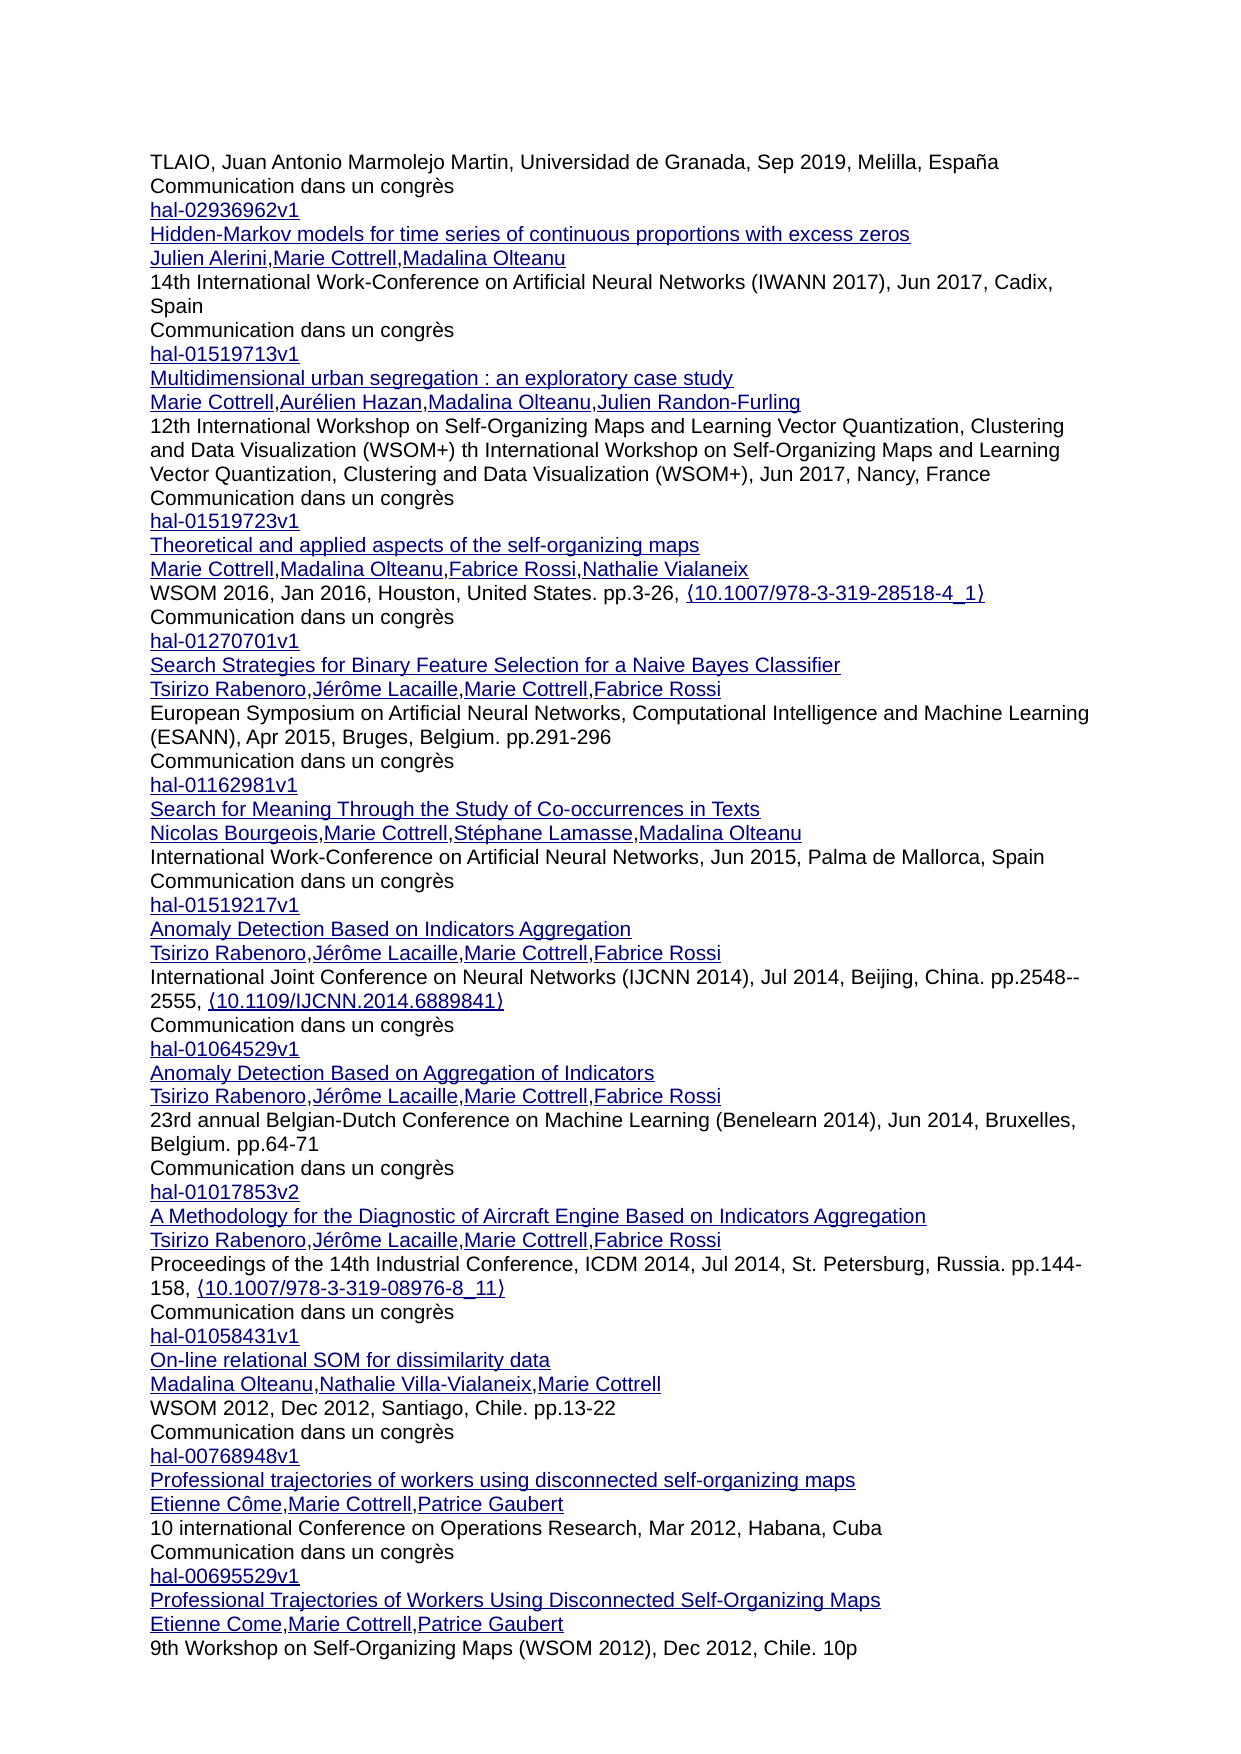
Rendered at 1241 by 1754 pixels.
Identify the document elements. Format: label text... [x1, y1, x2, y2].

table_cell On-line relational SOM for dissimilarity data Madalina Olteanu,Nathalie Villa-Vialaneix,Marie Cottrell WSOM 2012, Dec 2012, Santiago, Chile. pp.13-22 Communication dans un congrès hal-00768948v1 [150, 1348, 1090, 1468]
table_cell Search Strategies for Binary Feature Selection for a Naive Bayes Classifier Tsirizo Rabenoro,Jérôme Lacaille,Marie Cottrell,Fabrice Rossi European Symposium on Artificial Neural Networks, Computational Intelligence and Machine Learning (ESANN), Apr 2015, Bruges, Belgium. pp.291-296 Communication dans un congrès hal-01162981v1 [150, 653, 1090, 797]
table_cell Multidimensional urban segregation : an exploratory case study Marie Cottrell,Aurélien Hazan,Madalina Olteanu,Julien Randon-Furling 12th International Workshop on Self-Organizing Maps and Learning Vector Quantization, Clustering and Data Visualization (WSOM+) th International Workshop on Self-Organizing Maps and Learning Vector Quantization, Clustering and Data Visualization (WSOM+), Jun 2017, Nancy, France Communication dans un congrès hal-01519723v1 [150, 366, 1090, 533]
table_cell Search for Meaning Through the Study of Co-occurrences in Texts Nicolas Bourgeois,Marie Cottrell,Stéphane Lamasse,Madalina Olteanu International Work-Conference on Artificial Neural Networks, Jun 2015, Palma de Mallorca, Spain Communication dans un congrès hal-01519217v1 [150, 797, 1090, 917]
table_cell Anomaly Detection Based on Aggregation of Indicators Tsirizo Rabenoro,Jérôme Lacaille,Marie Cottrell,Fabrice Rossi 23rd annual Belgian-Dutch Conference on Machine Learning (Benelearn 2014), Jun 2014, Bruxelles, Belgium. pp.64-71 Communication dans un congrès hal-01017853v2 [150, 1060, 1090, 1204]
table_cell Anomaly Detection Based on Indicators Aggregation Tsirizo Rabenoro,Jérôme Lacaille,Marie Cottrell,Fabrice Rossi International Joint Conference on Neural Networks (IJCNN 2014), Jul 2014, Beijing, China. pp.2548--2555, ⟨10.1109/IJCNN.2014.6889841⟩ Communication dans un congrès hal-01064529v1 [150, 917, 1090, 1060]
table_cell Hidden-Markov models for time series of continuous proportions with excess zeros Julien Alerini,Marie Cottrell,Madalina Olteanu 14th International Work-Conference on Artificial Neural Networks (IWANN 2017), Jun 2017, Cadix, Spain Communication dans un congrès hal-01519713v1 [150, 222, 1090, 366]
table_cell Professional Trajectories of Workers Using Disconnected Self-Organizing Maps Etienne Come,Marie Cottrell,Patrice Gaubert 9th Workshop on Self-Organizing Maps (WSOM 2012), Dec 2012, Chile. 10p [150, 1588, 1090, 1659]
table_cell Theoretical and applied aspects of the self-organizing maps Marie Cottrell,Madalina Olteanu,Fabrice Rossi,Nathalie Vialaneix WSOM 2016, Jan 2016, Houston, United States. pp.3-26, ⟨10.1007/978-3-319-28518-4_1⟩ Communication dans un congrès hal-01270701v1 [150, 533, 1090, 653]
table_cell A Methodology for the Diagnostic of Aircraft Engine Based on Indicators Aggregation Tsirizo Rabenoro,Jérôme Lacaille,Marie Cottrell,Fabrice Rossi Proceedings of the 14th Industrial Conference, ICDM 2014, Jul 2014, St. Petersburg, Russia. pp.144-158, ⟨10.1007/978-3-319-08976-8_11⟩ Communication dans un congrès hal-01058431v1 [150, 1204, 1090, 1348]
table_cell Professional trajectories of workers using disconnected self-organizing maps Etienne Côme,Marie Cottrell,Patrice Gaubert 10 international Conference on Operations Research, Mar 2012, Habana, Cuba Communication dans un congrès hal-00695529v1 [150, 1468, 1090, 1587]
table_cell TLAIO, Juan Antonio Marmolejo Martin, Universidad de Granada, Sep 2019, Melilla, España Communication dans un congrès hal-02936962v1 [150, 150, 1090, 222]
